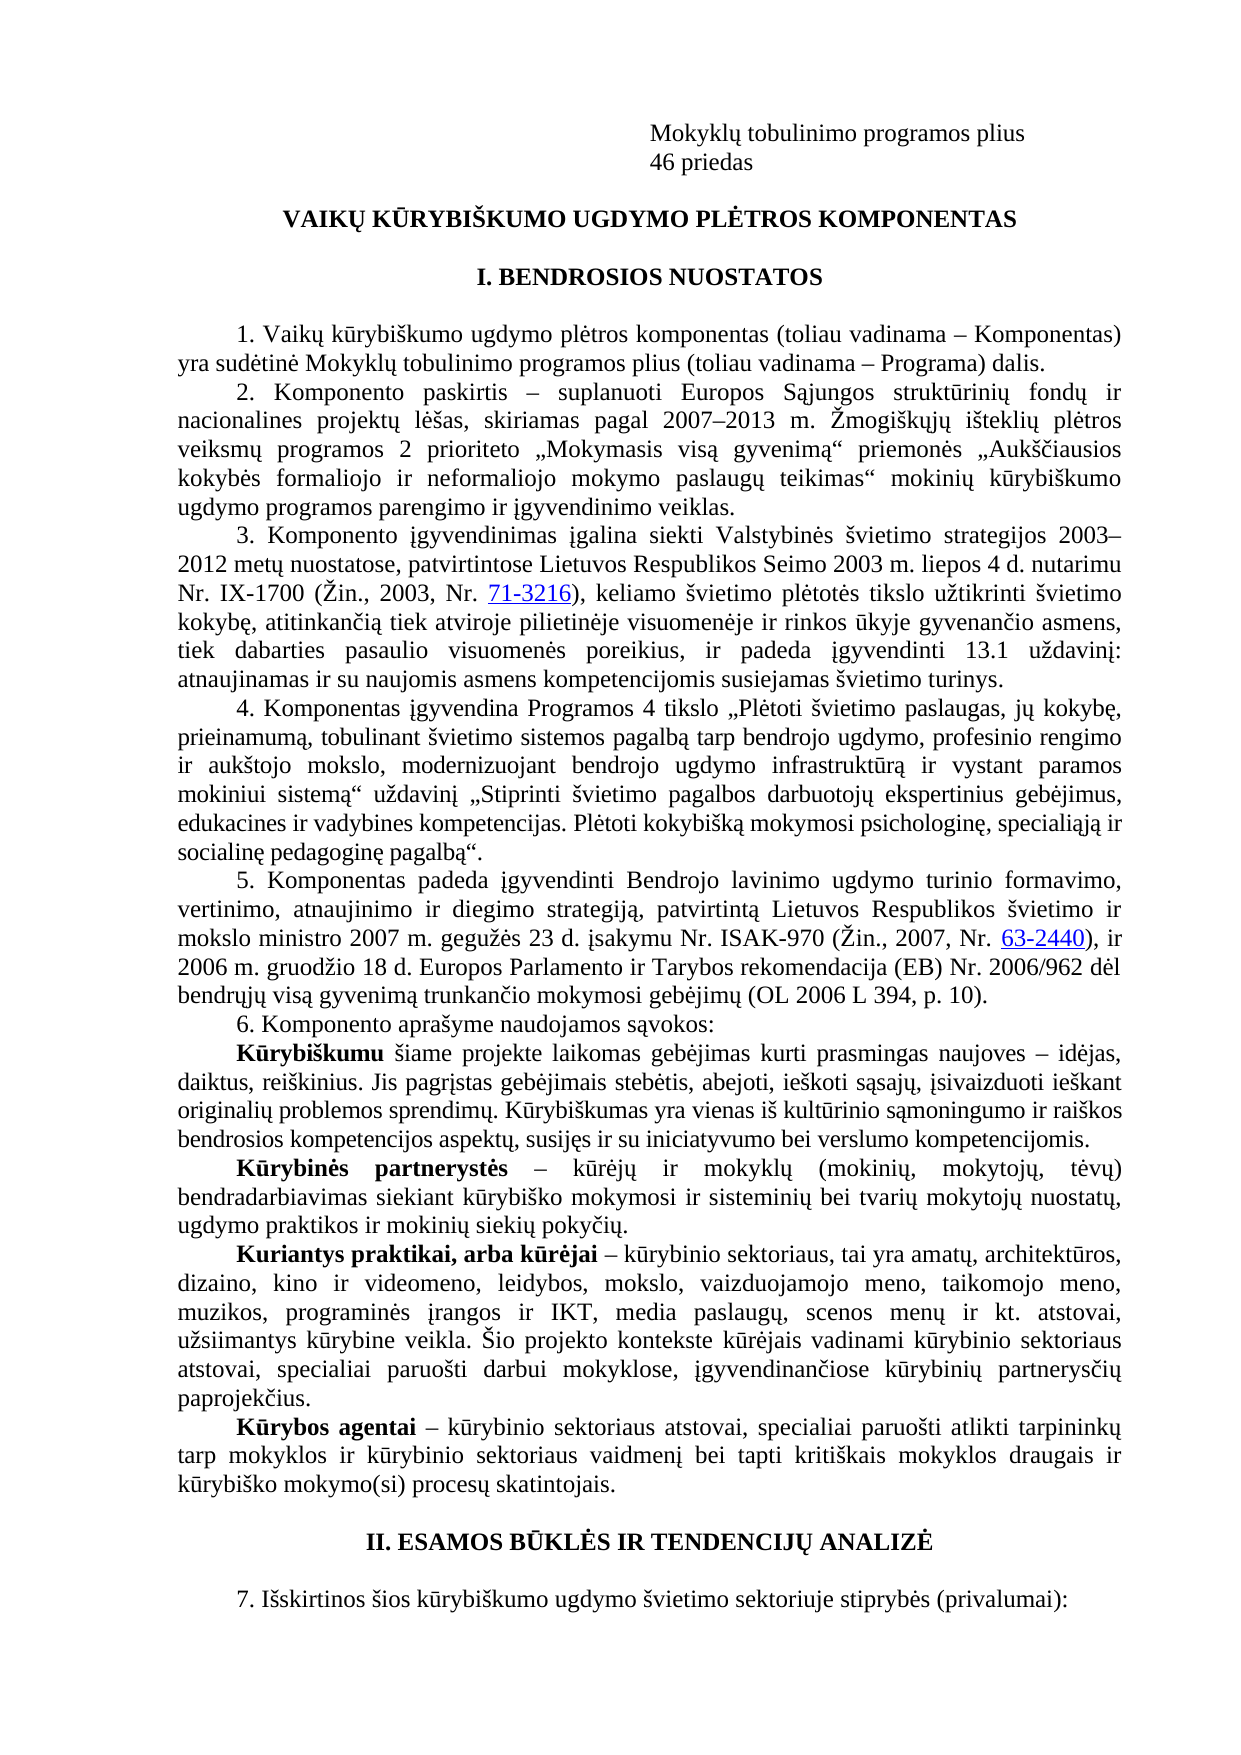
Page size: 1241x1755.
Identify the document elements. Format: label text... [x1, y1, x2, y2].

text VAIKŲ KŪRYBIŠKUMO UGDYMO PLĖTROS KOMPONENTAS [177, 204, 1122, 233]
text II. ESAMOS BŪKLĖS IR TENDENCIJŲ ANALIZĖ [177, 1527, 1122, 1556]
text 4. Komponentas įgyvendina Programos 4 tikslo „Plėtoti švietimo paslaugas, jų kokybę, prieinamumą, tobulinant švietimo sistemos pagalbą tarp bendrojo ugdymo, profesinio rengimo ir aukštojo mokslo, modernizuojant bendrojo ugdymo infrastruktūrą ir vystant paramos mokiniui sistemą“ uždavinį „Stiprinti švietimo pagalbos darbuotojų ekspertinius gebėjimus, edukacines ir vadybines kompetencijas. Plėtoti kokybišką mokymosi psichologinę, specialiąją ir socialinę pedagoginę pagalbą“. [177, 693, 1122, 866]
text 1. Vaikų kūrybiškumo ugdymo plėtros komponentas (toliau vadinama – Komponentas) yra sudėtinė Mokyklų tobulinimo programos plius (toliau vadinama – Programa) dalis. [177, 319, 1122, 377]
text 6. Komponento aprašyme naudojamos sąvokos: [177, 1009, 1122, 1038]
text 7. Išskirtinos šios kūrybiškumo ugdymo švietimo sektoriuje stiprybės (privalumai): [177, 1584, 1122, 1613]
text Kūrybinės partnerystės – kūrėjų ir mokyklų (mokinių, mokytojų, tėvų) bendradarbiavimas siekiant kūrybiško mokymosi ir sisteminių bei tvarių mokytojų nuostatų, ugdymo praktikos ir mokinių siekių pokyčių. [177, 1153, 1122, 1239]
text 2. Komponento paskirtis – suplanuoti Europos Sąjungos struktūrinių fondų ir nacionalines projektų lėšas, skiriamas pagal 2007–2013 m. Žmogiškųjų išteklių plėtros veiksmų programos 2 prioriteto „Mokymasis visą gyvenimą“ priemonės „Aukščiausios kokybės formaliojo ir neformaliojo mokymo paslaugų teikimas“ mokinių kūrybiškumo ugdymo programos parengimo ir įgyvendinimo veiklas. [177, 377, 1122, 521]
text 46 priedas [649, 147, 1122, 176]
text 5. Komponentas padeda įgyvendinti Bendrojo lavinimo ugdymo turinio formavimo, vertinimo, atnaujinimo ir diegimo strategiją, patvirtintą Lietuvos Respublikos švietimo ir mokslo ministro 2007 m. gegužės 23 d. įsakymu Nr. ISAK-970 (Žin., 2007, Nr. 63-2440), ir 2006 m. gruodžio 18 d. Europos Parlamento ir Tarybos rekomendacija (EB) Nr. 2006/962 dėl bendrųjų visą gyvenimą trunkančio mokymosi gebėjimų (OL 2006 L 394, p. 10). [177, 866, 1122, 1009]
text Kuriantys praktikai, arba kūrėjai – kūrybinio sektoriaus, tai yra amatų, architektūros, dizaino, kino ir videomeno, leidybos, mokslo, vaizduojamojo meno, taikomojo meno, muzikos, programinės įrangos ir IKT, media paslaugų, scenos menų ir kt. atstovai, užsiimantys kūrybine veikla. Šio projekto kontekste kūrėjais vadinami kūrybinio sektoriaus atstovai, specialiai paruošti darbui mokyklose, įgyvendinančiose kūrybinių partnerysčių paprojekčius. [177, 1239, 1122, 1412]
text I. BENDROSIOS NUOSTATOS [177, 262, 1122, 291]
text 3. Komponento įgyvendinimas įgalina siekti Valstybinės švietimo strategijos 2003–2012 metų nuostatose, patvirtintose Lietuvos Respublikos Seimo 2003 m. liepos 4 d. nutarimu Nr. IX-1700 (Žin., 2003, Nr. 71-3216), keliamo švietimo plėtotės tikslo užtikrinti švietimo kokybę, atitinkančią tiek atviroje pilietinėje visuomenėje ir rinkos ūkyje gyvenančio asmens, tiek dabarties pasaulio visuomenės poreikius, ir padeda įgyvendinti 13.1 uždavinį: atnaujinamas ir su naujomis asmens kompetencijomis susiejamas švietimo turinys. [177, 521, 1122, 693]
text Kūrybiškumu šiame projekte laikomas gebėjimas kurti prasmingas naujoves – idėjas, daiktus, reiškinius. Jis pagrįstas gebėjimais stebėtis, abejoti, ieškoti sąsajų, įsivaizduoti ieškant originalių problemos sprendimų. Kūrybiškumas yra vienas iš kultūrinio sąmoningumo ir raiškos bendrosios kompetencijos aspektų, susijęs ir su iniciatyvumo bei verslumo kompetencijomis. [177, 1038, 1122, 1153]
text Mokyklų tobulinimo programos plius [649, 118, 1122, 147]
text Kūrybos agentai – kūrybinio sektoriaus atstovai, specialiai paruošti atlikti tarpininkų tarp mokyklos ir kūrybinio sektoriaus vaidmenį bei tapti kritiškais mokyklos draugais ir kūrybiško mokymo(si) procesų skatintojais. [177, 1412, 1122, 1498]
